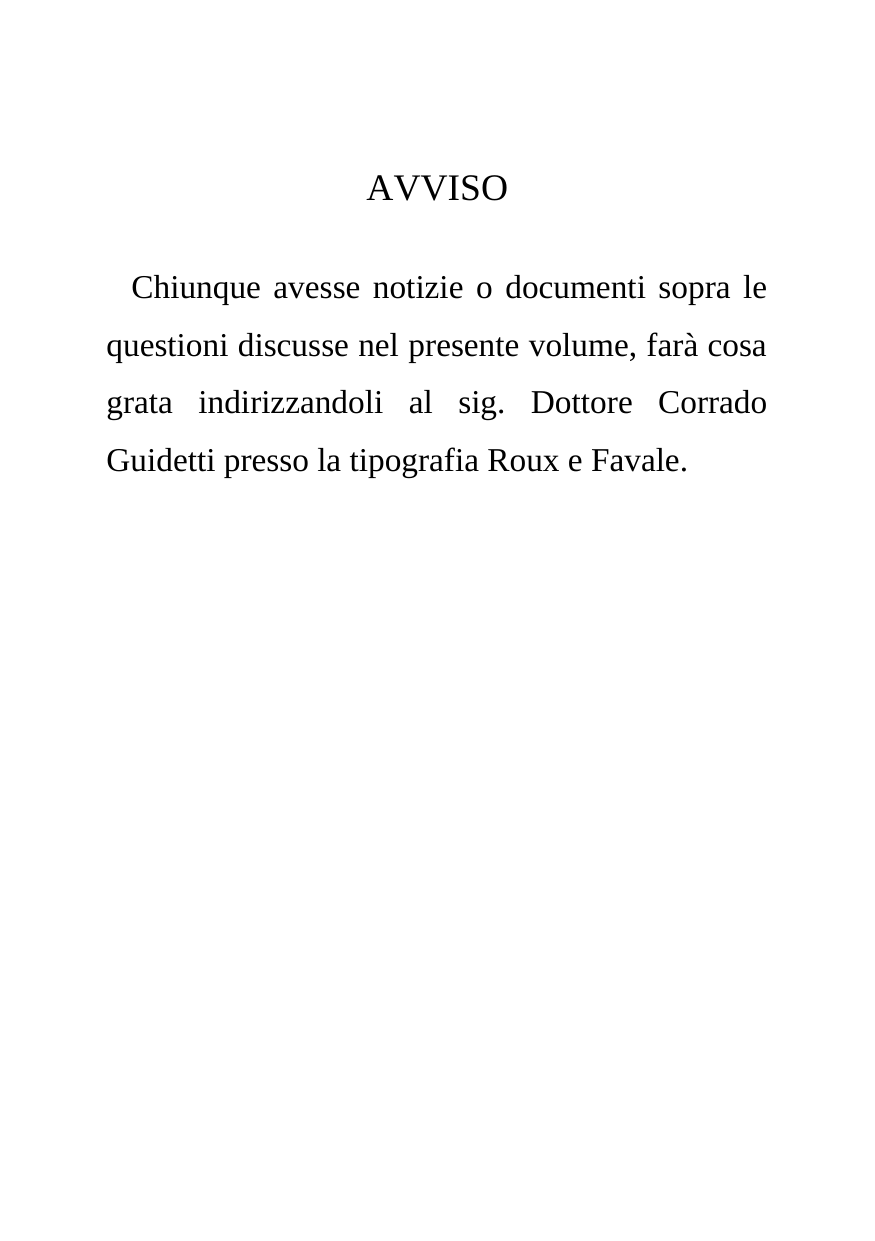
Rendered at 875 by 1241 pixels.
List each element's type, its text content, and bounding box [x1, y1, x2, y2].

text Chiunque avesse notizie o documenti sopra le questioni discusse nel presente volume, farà cosa grata indirizzandoli al sig. Dottore Corrado Guidetti presso la tipografia Roux e Favale. [106, 267, 768, 478]
subtitle AVVISO [106, 165, 768, 208]
